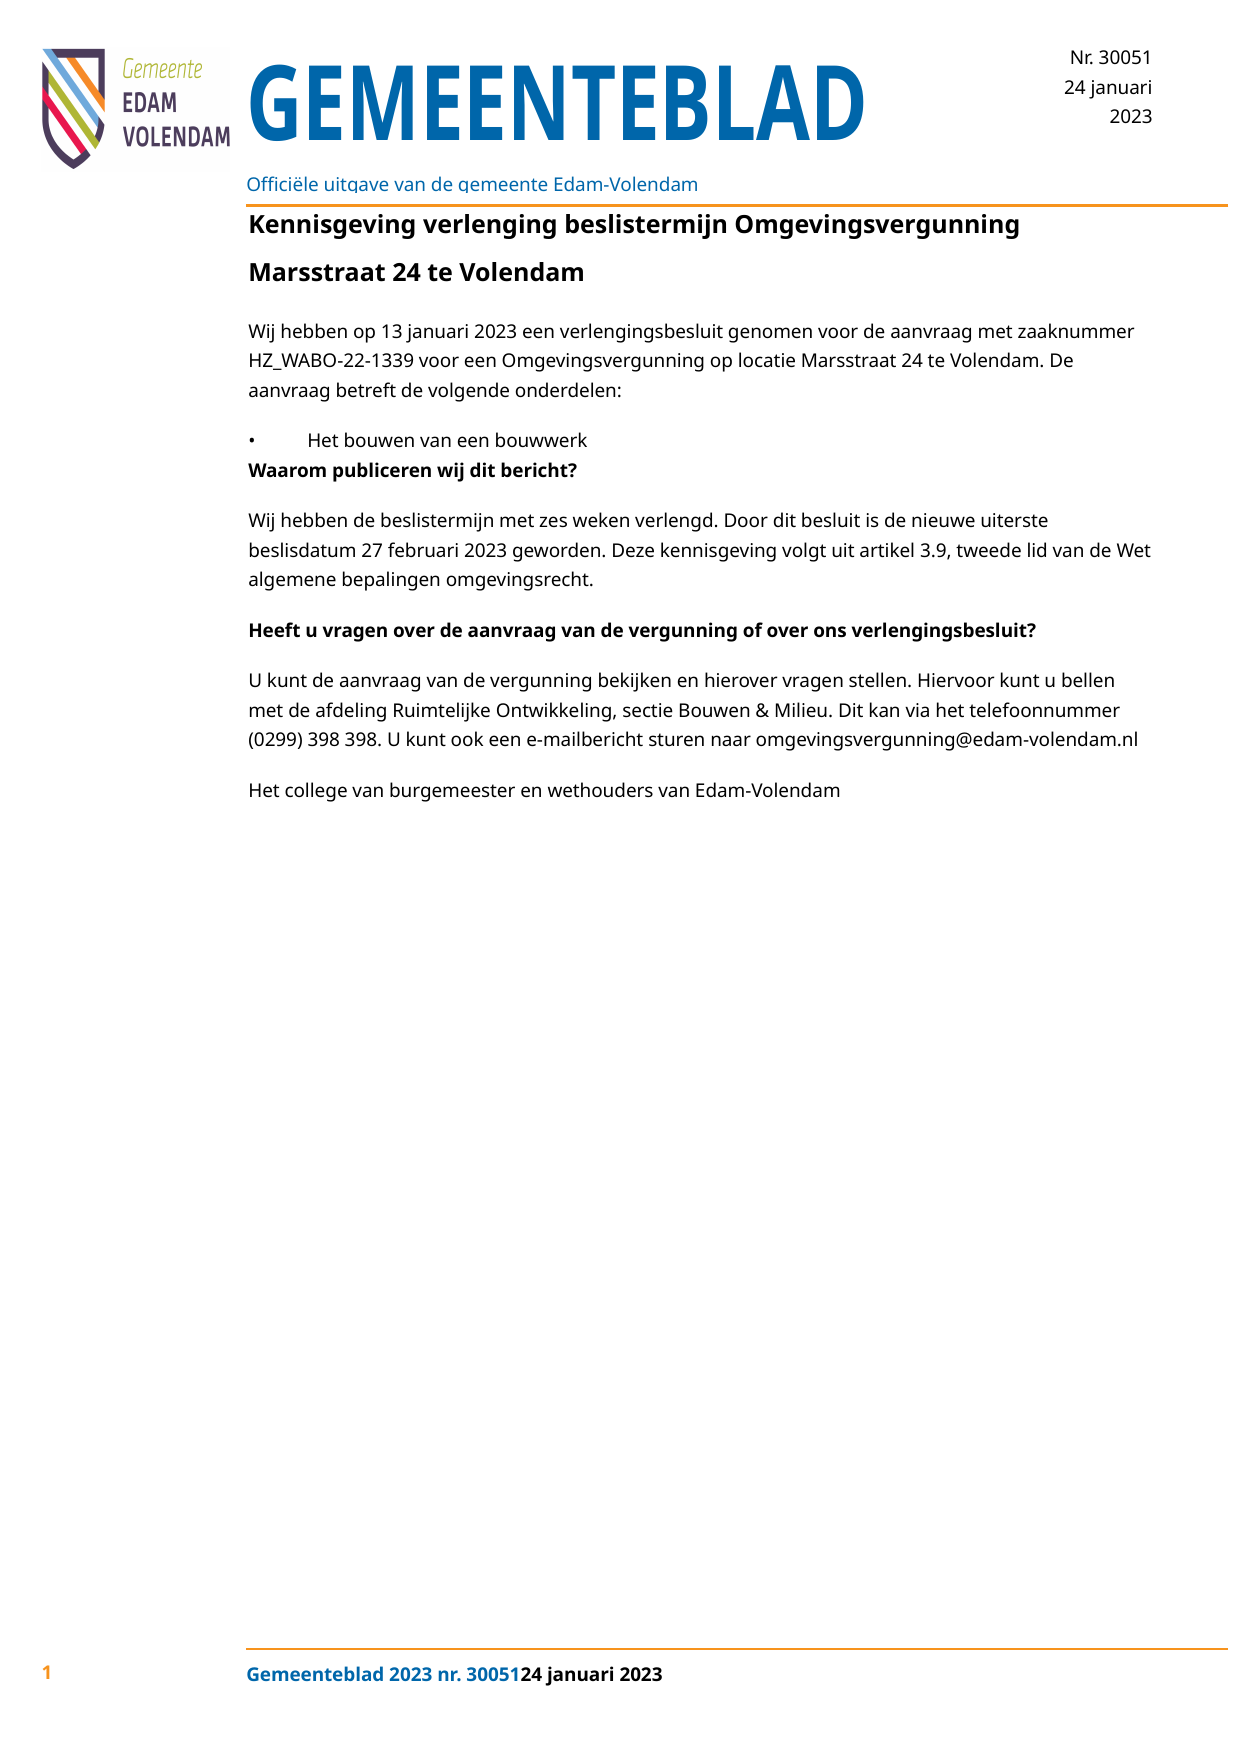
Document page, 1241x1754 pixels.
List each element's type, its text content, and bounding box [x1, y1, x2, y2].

text Waarom publiceren wij dit bericht? [248, 457, 1152, 483]
text Wij hebben op 13 januari 2023 een verlengingsbesluit genomen voor de aanvraag met zaaknummer HZ_WABO-22-1339 voor een Omgevingsvergunning op locatie Marsstraat 24 te Volendam. De aanvraag betreft de volgende onderdelen: [248, 318, 1152, 403]
list Het bouwen van een bouwwerk [248, 427, 1152, 453]
text Heeft u vragen over de aanvraag van de vergunning of over ons verlengingsbesluit? [248, 617, 1152, 643]
picture [41, 47, 231, 172]
text U kunt de aanvraag van de vergunning bekijken en hierover vragen stellen. Hiervoor kunt u bellen met de afdeling Ruimtelijke Ontwikkeling, sectie Bouwen & Milieu. Dit kan via het telefoonnummer (0299) 398 398. U kunt ook een e-mailbericht sturen naar omgevingsvergunning@edam-volendam.nl [248, 667, 1152, 752]
text Wij hebben de beslistermijn met zes weken verlengd. Door dit besluit is de nieuwe uiterste beslisdatum 27 februari 2023 geworden. Deze kennisgeving volgt uit artikel 3.9, tweede lid van de Wet algemene bepalingen omgevingsrecht. [248, 507, 1152, 592]
text Het college van burgemeester en wethouders van Edam-Volendam [248, 777, 1152, 803]
text Kennisgeving verlenging beslistermijn Omgevingsvergunning Marsstraat 24 te Volendam [248, 207, 1152, 288]
